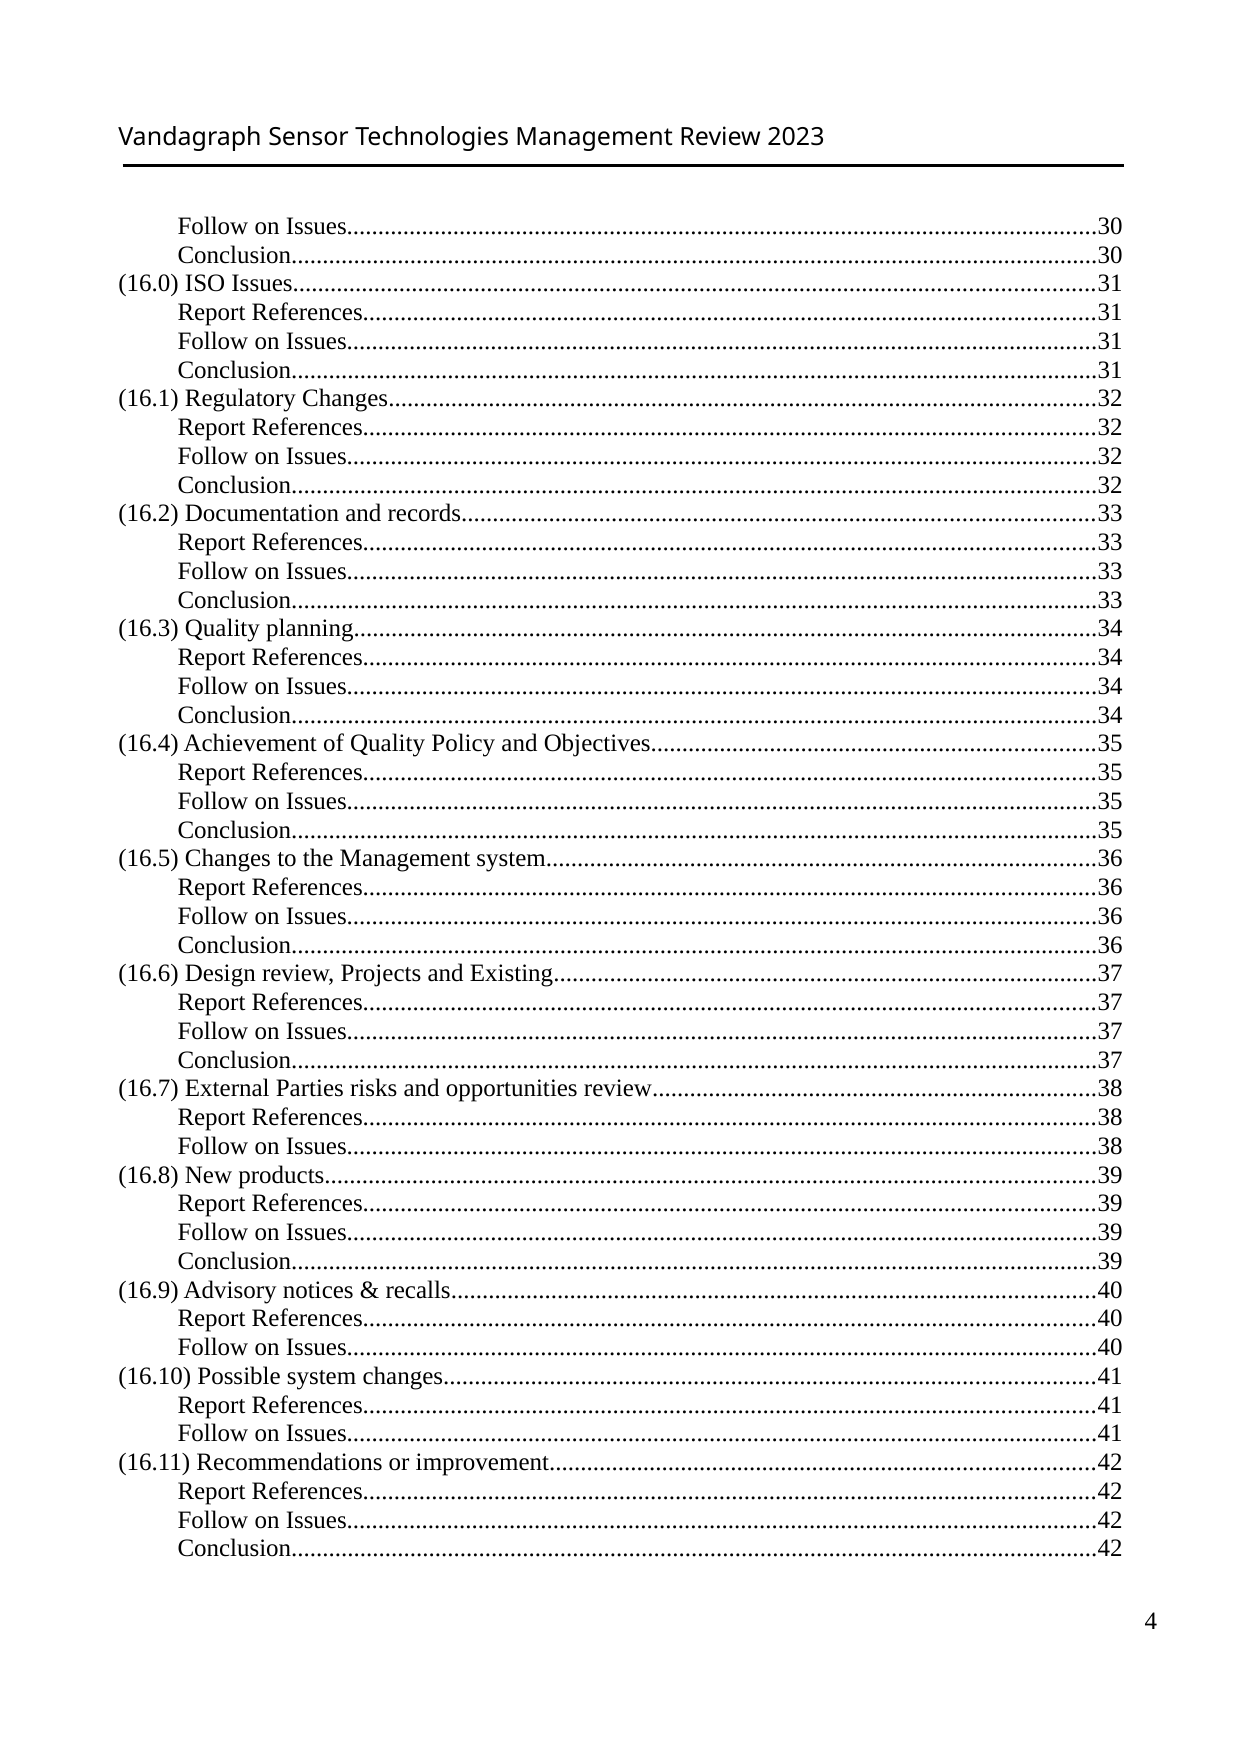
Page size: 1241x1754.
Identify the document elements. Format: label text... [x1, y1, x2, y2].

text Follow on Issues 39 [177, 1217, 1122, 1246]
text (16.1) Regulatory Changes 32 [118, 383, 1122, 412]
text (16.8) New products 39 [118, 1160, 1122, 1188]
text Report References 38 [177, 1102, 1122, 1131]
text Follow on Issues 42 [177, 1505, 1122, 1533]
text Report References 41 [177, 1390, 1122, 1418]
text Report References 32 [177, 412, 1122, 441]
text (16.7) External Parties risks and opportunities review 38 [118, 1073, 1122, 1102]
text (16.6) Design review, Projects and Existing 37 [118, 958, 1122, 987]
text (16.2) Documentation and records 33 [118, 498, 1122, 527]
text Report References 31 [177, 297, 1122, 326]
text Report References 37 [177, 987, 1122, 1016]
text (16.0) ISO Issues 31 [118, 268, 1122, 297]
text (16.9) Advisory notices & recalls 40 [118, 1275, 1122, 1303]
text (16.10) Possible system changes 41 [118, 1361, 1122, 1390]
text Follow on Issues 37 [177, 1016, 1122, 1045]
text Report References 33 [177, 527, 1122, 556]
text Follow on Issues 35 [177, 786, 1122, 815]
text Report References 36 [177, 872, 1122, 901]
text Follow on Issues 36 [177, 901, 1122, 930]
text Conclusion 37 [177, 1045, 1122, 1073]
text Follow on Issues 31 [177, 326, 1122, 355]
text Report References 40 [177, 1303, 1122, 1332]
text Conclusion 32 [177, 470, 1122, 498]
text (16.4) Achievement of Quality Policy and Objectives. 35 [118, 728, 1122, 757]
text Conclusion 39 [177, 1246, 1122, 1275]
text Conclusion 31 [177, 355, 1122, 383]
text Report References 42 [177, 1476, 1122, 1505]
text Conclusion 30 [177, 240, 1122, 268]
text Follow on Issues 38 [177, 1131, 1122, 1160]
text Conclusion 34 [177, 700, 1122, 728]
text Conclusion 33 [177, 585, 1122, 613]
text Report References 39 [177, 1188, 1122, 1217]
text Follow on Issues 33 [177, 556, 1122, 585]
text (16.11) Recommendations or improvement 42 [118, 1447, 1122, 1476]
text Follow on Issues 41 [177, 1418, 1122, 1447]
text Follow on Issues 32 [177, 441, 1122, 470]
text Follow on Issues 40 [177, 1332, 1122, 1361]
text Conclusion 35 [177, 815, 1122, 843]
text Conclusion 36 [177, 930, 1122, 958]
text Follow on Issues 30 [177, 211, 1122, 240]
text Conclusion 42 [177, 1533, 1122, 1562]
text Follow on Issues 34 [177, 671, 1122, 700]
text (16.5) Changes to the Management system 36 [118, 843, 1122, 872]
text Report References 35 [177, 757, 1122, 786]
text (16.3) Quality planning 34 [118, 613, 1122, 642]
text Report References 34 [177, 642, 1122, 671]
